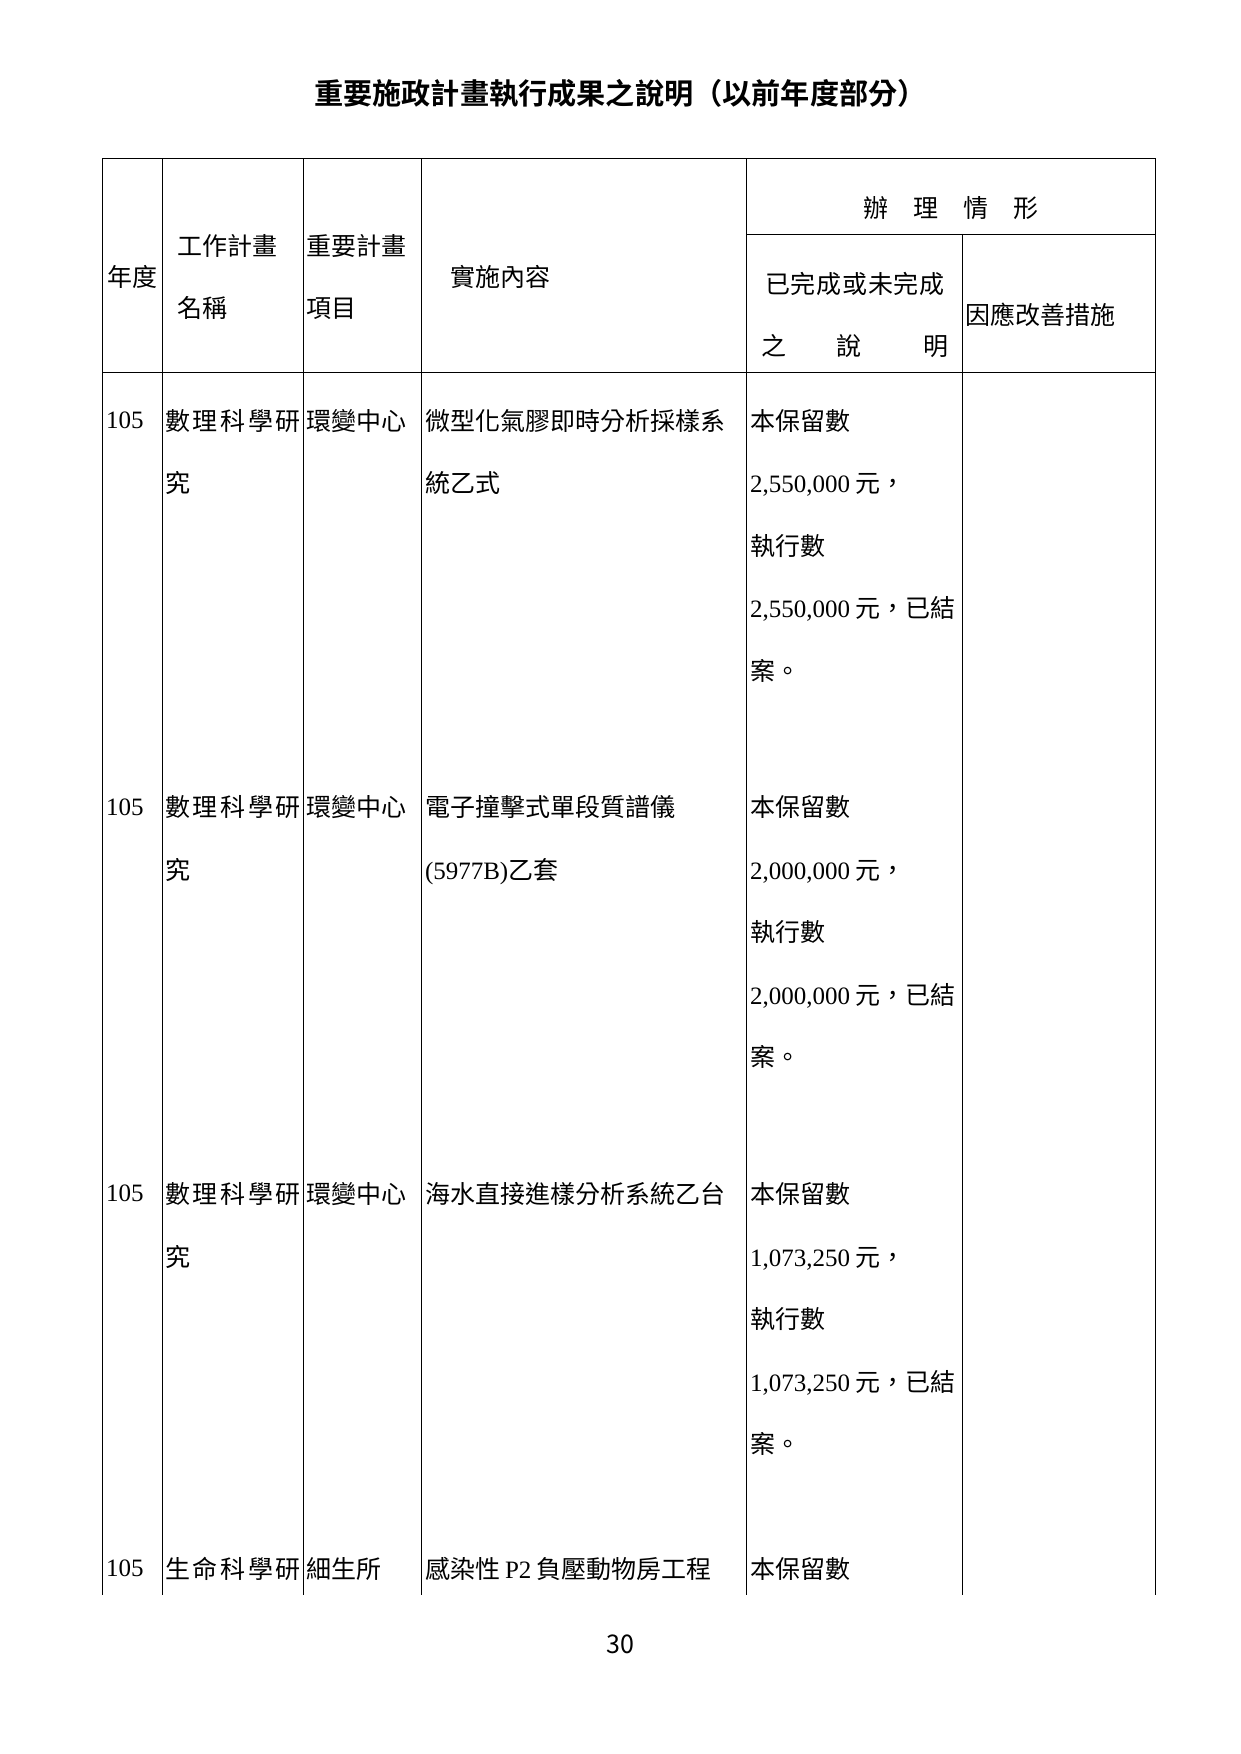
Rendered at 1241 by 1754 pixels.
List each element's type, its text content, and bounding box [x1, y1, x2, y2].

table_header 年度 [103, 159, 162, 372]
table_header 辦理情形 [747, 159, 1155, 234]
table_cell 本保留數 2,550,000元， 執行數 2,550,000元，已結案。 [747, 373, 962, 758]
table_cell 數理科學研究 [163, 759, 303, 1145]
table_cell 105 [103, 759, 162, 1145]
table_cell 105 105 [103, 1145, 162, 1595]
table_cell 105 [103, 373, 162, 758]
table_header 工作計畫 名稱 [163, 159, 303, 372]
table_cell 環變中心 細生所 [304, 1145, 421, 1595]
table_cell [963, 373, 1155, 758]
table_cell 本保留數 1,073,250元， 執行數 1,073,250元，已結案。 本保留數 [747, 1145, 962, 1595]
table_header 重要計畫項目 [304, 159, 421, 372]
table_cell 微型化氣膠即時分析採樣系統乙式 [422, 373, 746, 758]
table_cell 數理科學研究 生命科學研 [163, 1145, 303, 1595]
table_cell 環變中心 [304, 759, 421, 1145]
table_cell 已完成或未完成 之 說 明 [747, 235, 962, 372]
table_header 實施內容 [422, 159, 746, 372]
table_cell 因應改善措施 [963, 235, 1155, 372]
table_cell 本保留數 2,000,000元， 執行數 2,000,000元，已結案。 [747, 759, 962, 1145]
table_cell 環變中心 [304, 373, 421, 758]
table_cell [963, 1145, 1155, 1595]
table_cell 電子撞擊式單段質譜儀(5977B)乙套 [422, 759, 746, 1145]
table_cell 數理科學研究 [163, 373, 303, 758]
table_cell [963, 759, 1155, 1145]
table_cell 海水直接進樣分析系統乙台 感染性P2負壓動物房工程 [422, 1145, 746, 1595]
